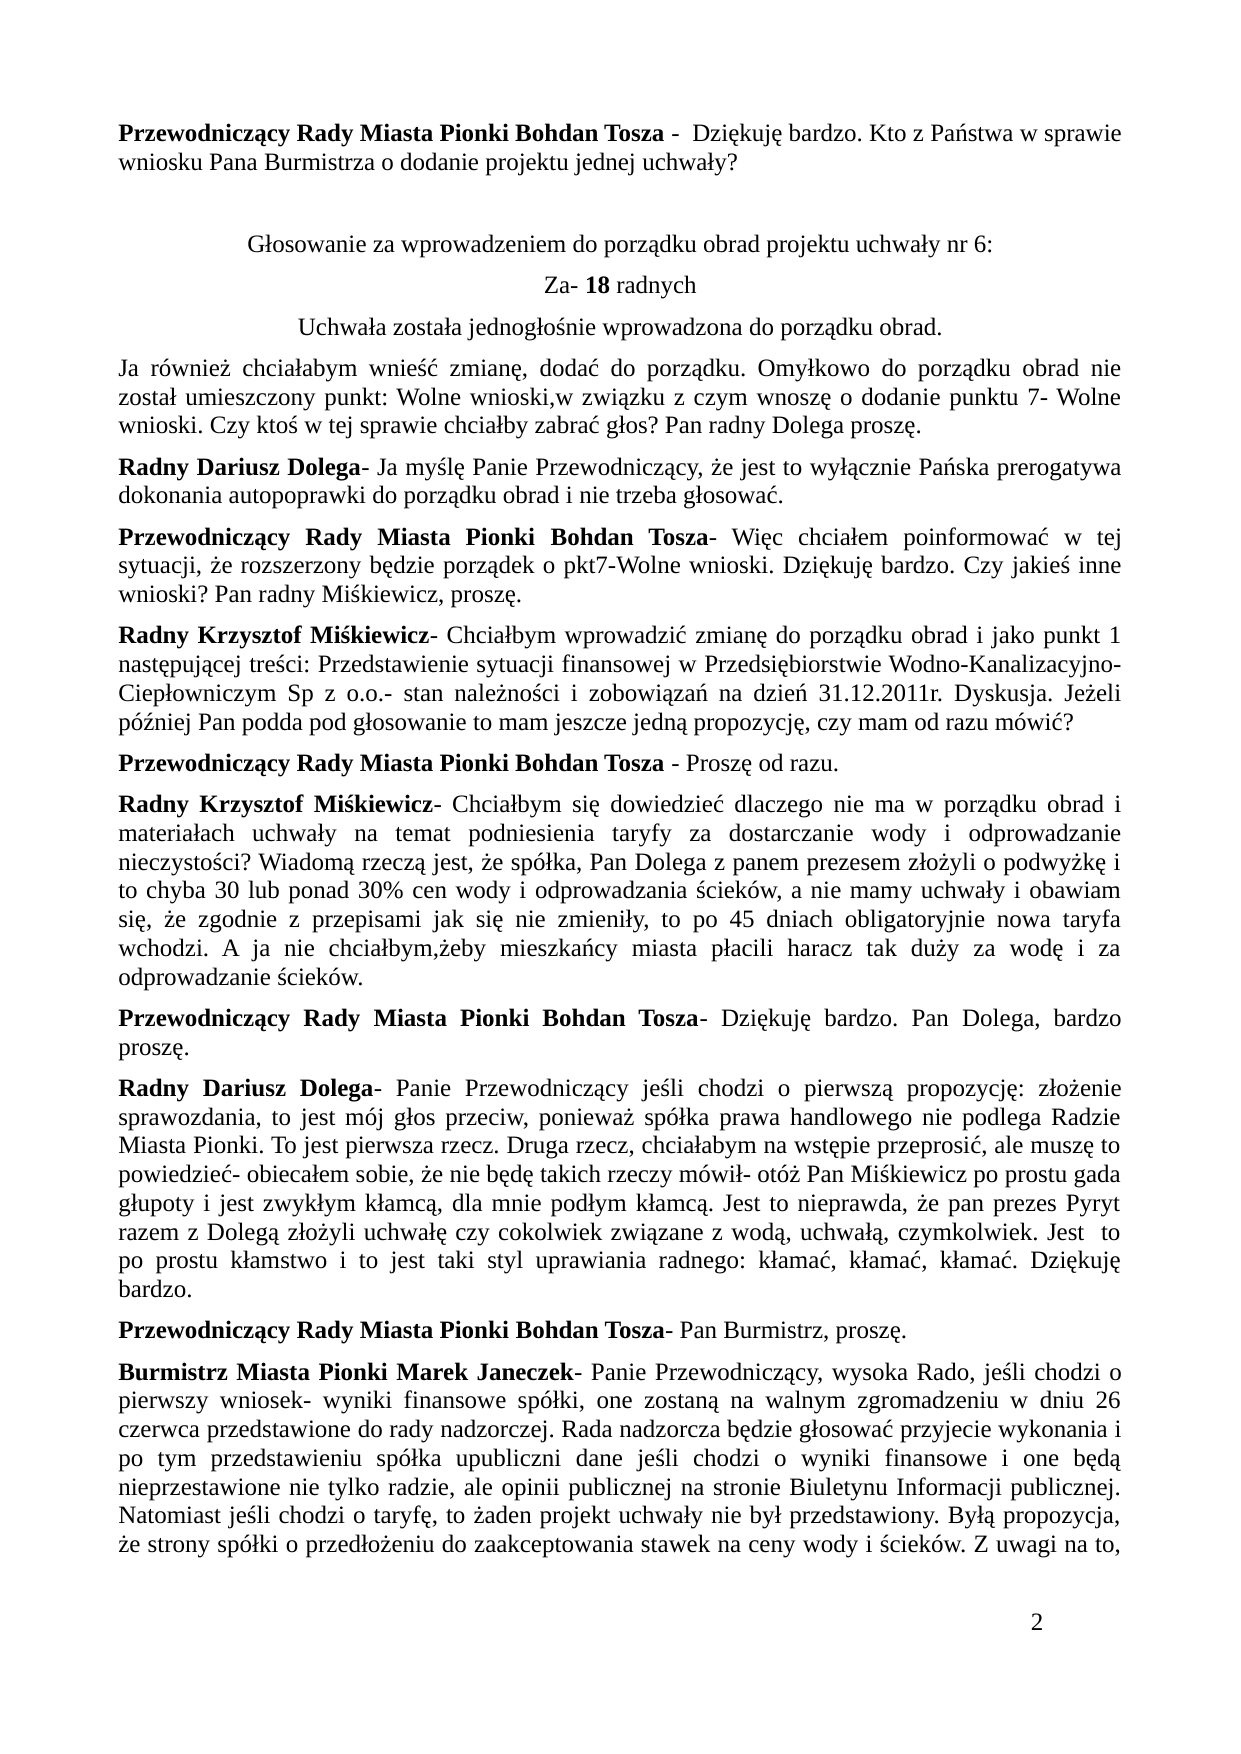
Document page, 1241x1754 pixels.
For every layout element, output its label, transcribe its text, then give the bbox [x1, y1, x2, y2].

text Ja również chciałabym wnieść zmianę, dodać do porządku. Omyłkowo do porządku obrad nie został umieszczony punkt: Wolne wnioski,w związku z czym wnoszę o dodanie punktu 7- Wolne wnioski. Czy ktoś w tej sprawie chciałby zabrać głos? Pan radny Dolega proszę. [118, 353, 1122, 439]
text Przewodniczący Rady Miasta Pionki Bohdan Tosza- Pan Burmistrz, proszę. [118, 1316, 1122, 1344]
text Radny Krzysztof Miśkiewicz- Chciałbym wprowadzić zmianę do porządku obrad i jako punkt 1 następującej treści: Przedstawienie sytuacji finansowej w Przedsiębiorstwie Wodno-Kanalizacyjno-Ciepłowniczym Sp z o.o.- stan należności i zobowiązań na dzień 31.12.2011r. Dyskusja. Jeżeli później Pan podda pod głosowanie to mam jeszcze jedną propozycję, czy mam od razu mówić? [118, 621, 1122, 736]
text Przewodniczący Rady Miasta Pionki Bohdan Tosza- Dziękuję bardzo. Pan Dolega, bardzo proszę. [118, 1003, 1122, 1061]
text Burmistrz Miasta Pionki Marek Janeczek- Panie Przewodniczący, wysoka Rado, jeśli chodzi o pierwszy wniosek- wyniki finansowe spółki, one zostaną na walnym zgromadzeniu w dniu 26 czerwca przedstawione do rady nadzorczej. Rada nadzorcza będzie głosować przyjecie wykonania i po tym przedstawieniu spółka upubliczni dane jeśli chodzi o wyniki finansowe i one będą nieprzestawione nie tylko radzie, ale opinii publicznej na stronie Biuletynu Informacji publicznej. Natomiast jeśli chodzi o taryfę, to żaden projekt uchwały nie był przedstawiony. Byłą propozycja, że strony spółki o przedłożeniu do zaakceptowania stawek na ceny wody i ścieków. Z uwagi na to, [118, 1357, 1122, 1558]
text Uchwała została jednogłośnie wprowadzona do porządku obrad. [118, 312, 1122, 341]
text Radny Dariusz Dolega- Ja myślę Panie Przewodniczący, że jest to wyłącznie Pańska prerogatywa dokonania autopoprawki do porządku obrad i nie trzeba głosować. [118, 452, 1122, 509]
text Radny Dariusz Dolega- Panie Przewodniczący jeśli chodzi o pierwszą propozycję: złożenie sprawozdania, to jest mój głos przeciw, ponieważ spółka prawa handlowego nie podlega Radzie Miasta Pionki. To jest pierwsza rzecz. Druga rzecz, chciałabym na wstępie przeprosić, ale muszę to powiedzieć- obiecałem sobie, że nie będę takich rzeczy mówił- otóż Pan Miśkiewicz po prostu gada głupoty i jest zwykłym kłamcą, dla mnie podłym kłamcą. Jest to nieprawda, że pan prezes Pyryt razem z Dolegą złożyli uchwałę czy cokolwiek związane z wodą, uchwałą, czymkolwiek. Jest to po prostu kłamstwo i to jest taki styl uprawiania radnego: kłamać, kłamać, kłamać. Dziękuję bardzo. [118, 1073, 1122, 1303]
text Za- 18 radnych [118, 271, 1122, 299]
text Przewodniczący Rady Miasta Pionki Bohdan Tosza - Proszę od razu. [118, 748, 1122, 777]
text Radny Krzysztof Miśkiewicz- Chciałbym się dowiedzieć dlaczego nie ma w porządku obrad i materiałach uchwały na temat podniesienia taryfy za dostarczanie wody i odprowadzanie nieczystości? Wiadomą rzeczą jest, że spółka, Pan Dolega z panem prezesem złożyli o podwyżkę i to chyba 30 lub ponad 30% cen wody i odprowadzania ścieków, a nie mamy uchwały i obawiam się, że zgodnie z przepisami jak się nie zmieniły, to po 45 dniach obligatoryjnie nowa taryfa wchodzi. A ja nie chciałbym,żeby mieszkańcy miasta płacili haracz tak duży za wodę i za odprowadzanie ścieków. [118, 789, 1122, 991]
text Przewodniczący Rady Miasta Pionki Bohdan Tosza- Więc chciałem poinformować w tej sytuacji, że rozszerzony będzie porządek o pkt7-Wolne wnioski. Dziękuję bardzo. Czy jakieś inne wnioski? Pan radny Miśkiewicz, proszę. [118, 522, 1122, 608]
text Przewodniczący Rady Miasta Pionki Bohdan Tosza - Dziękuję bardzo. Kto z Państwa w sprawie wniosku Pana Burmistrza o dodanie projektu jednej uchwały? [118, 118, 1122, 176]
text Głosowanie za wprowadzeniem do porządku obrad projektu uchwały nr 6: [118, 229, 1122, 258]
